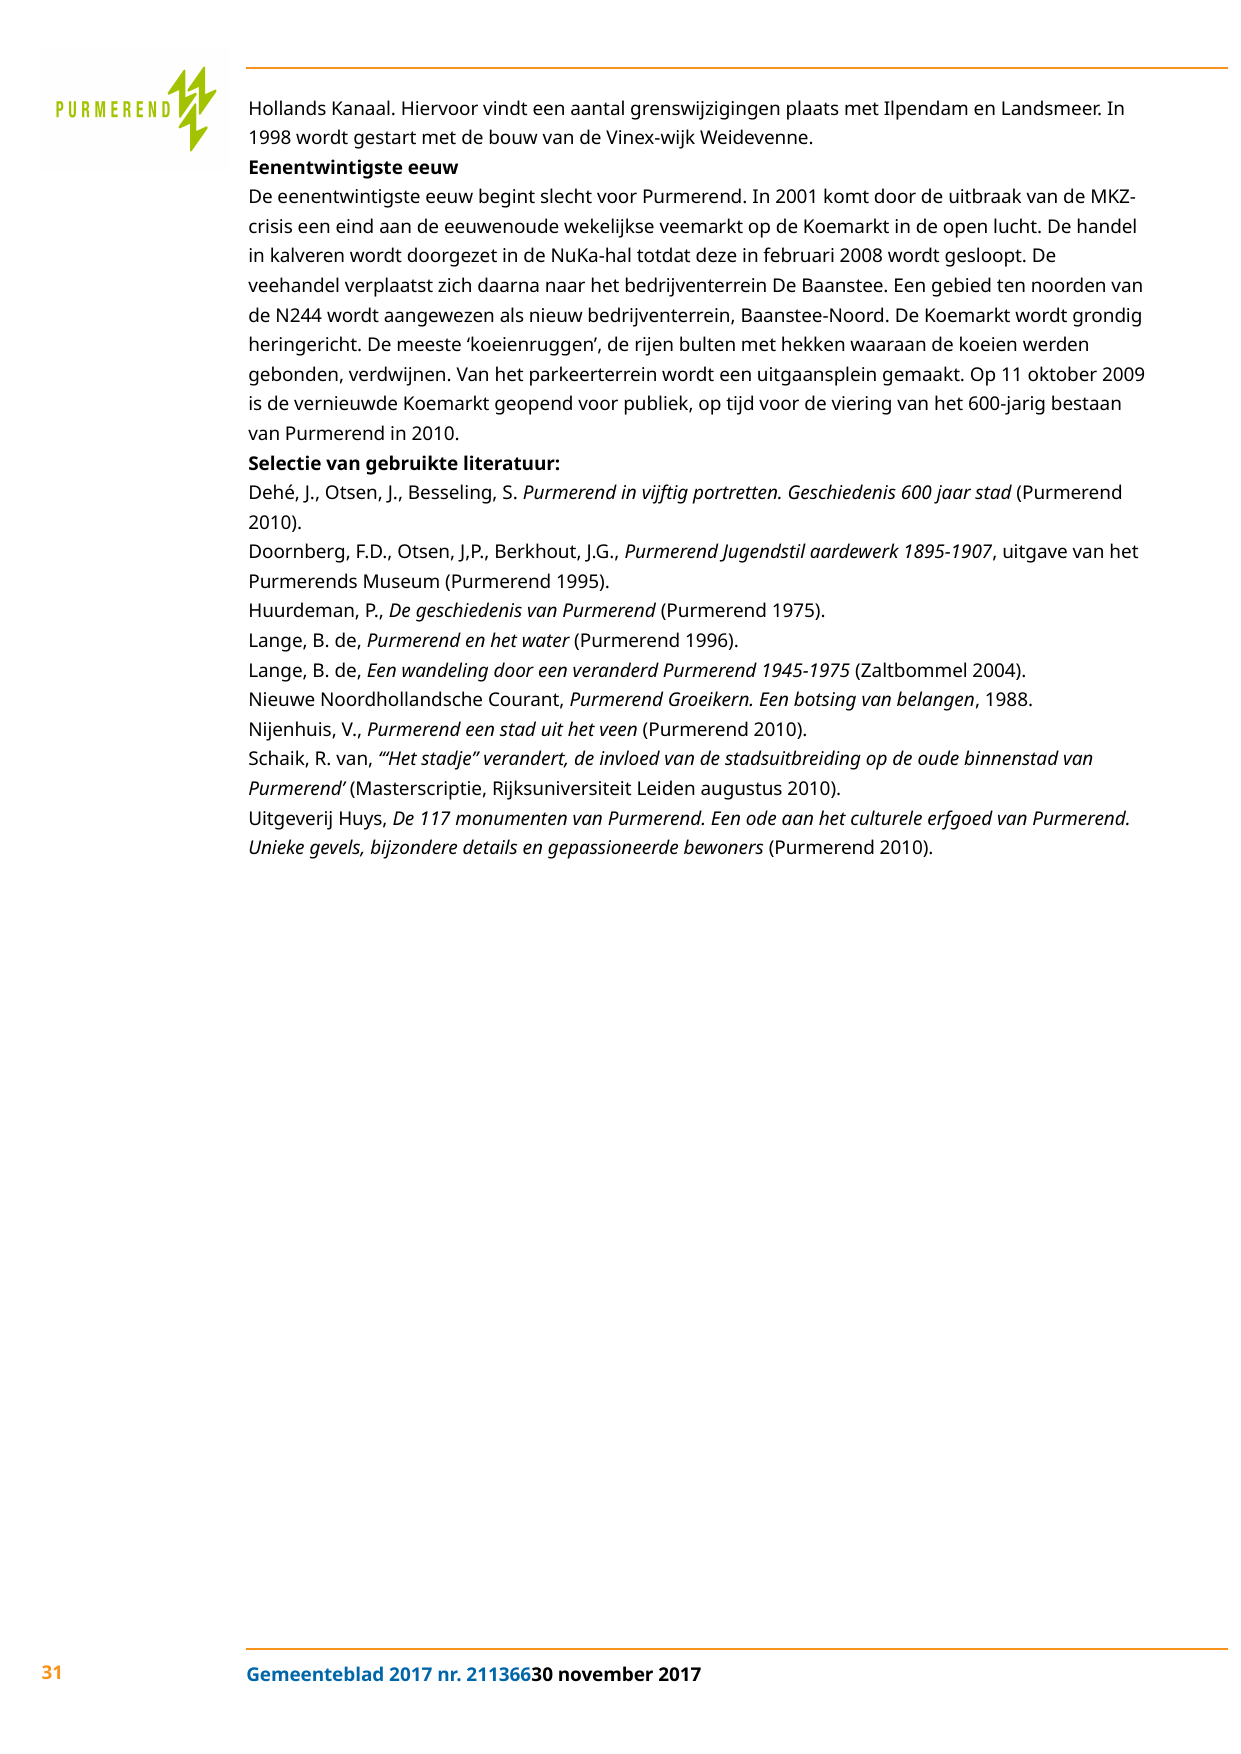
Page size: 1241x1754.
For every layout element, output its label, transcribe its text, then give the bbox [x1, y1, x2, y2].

text Lange, B. de, Purmerend en het water (Purmerend 1996). [248, 627, 1152, 653]
text Lange, B. de, Een wandeling door een veranderd Purmerend 1945-1975 (Zaltbommel 2004). [248, 657, 1152, 683]
text Nijenhuis, V., Purmerend een stad uit het veen (Purmerend 2010). [248, 716, 1152, 742]
text Uitgeverij Huys, De 117 monumenten van Purmerend. Een ode aan het culturele erfgoed van Purmerend. Unieke gevels, bijzondere details en gepassioneerde bewoners (Purmerend 2010). [248, 805, 1152, 860]
picture [41, 47, 231, 172]
text Hollands Kanaal. Hiervoor vindt een aantal grenswijzigingen plaats met Ilpendam en Landsmeer. In 1998 wordt gestart met de bouw van de Vinex-wijk Weidevenne. [248, 95, 1152, 150]
text Eenentwintigste eeuw [248, 154, 1152, 180]
text Dehé, J., Otsen, J., Besseling, S. Purmerend in vijftig portretten. Geschiedenis 600 jaar stad (Purmerend 2010). [248, 479, 1152, 535]
text Huurdeman, P., De geschiedenis van Purmerend (Purmerend 1975). [248, 598, 1152, 623]
text Doornberg, F.D., Otsen, J,P., Berkhout, J.G., Purmerend Jugendstil aardewerk 1895-1907, uitgave van het Purmerends Museum (Purmerend 1995). [248, 538, 1152, 594]
text Nieuwe Noordhollandsche Courant, Purmerend Groeikern. Een botsing van belangen, 1988. [248, 686, 1152, 712]
text Selectie van gebruikte literatuur: [248, 450, 1152, 476]
text Schaik, R. van, ‘“Het stadje” verandert, de invloed van de stadsuitbreiding op de oude binnenstad van Purmerend’ (Masterscriptie, Rijksuniversiteit Leiden augustus 2010). [248, 746, 1152, 801]
text De eenentwintigste eeuw begint slecht voor Purmerend. In 2001 komt door de uitbraak van de MKZ-crisis een eind aan de eeuwenoude wekelijkse veemarkt op de Koemarkt in de open lucht. De handel in kalveren wordt doorgezet in de NuKa-hal totdat deze in februari 2008 wordt gesloopt. De veehandel verplaatst zich daarna naar het bedrijventerrein De Baanstee. Een gebied ten noorden van de N244 wordt aangewezen als nieuw bedrijventerrein, Baanstee-Noord. De Koemarkt wordt grondig heringericht. De meeste ‘koeienruggen’, de rijen bulten met hekken waaraan de koeien werden gebonden, verdwijnen. Van het parkeerterrein wordt een uitgaansplein gemaakt. Op 11 oktober 2009 is de vernieuwde Koemarkt geopend voor publiek, op tijd voor de viering van het 600-jarig bestaan van Purmerend in 2010. [248, 183, 1152, 446]
